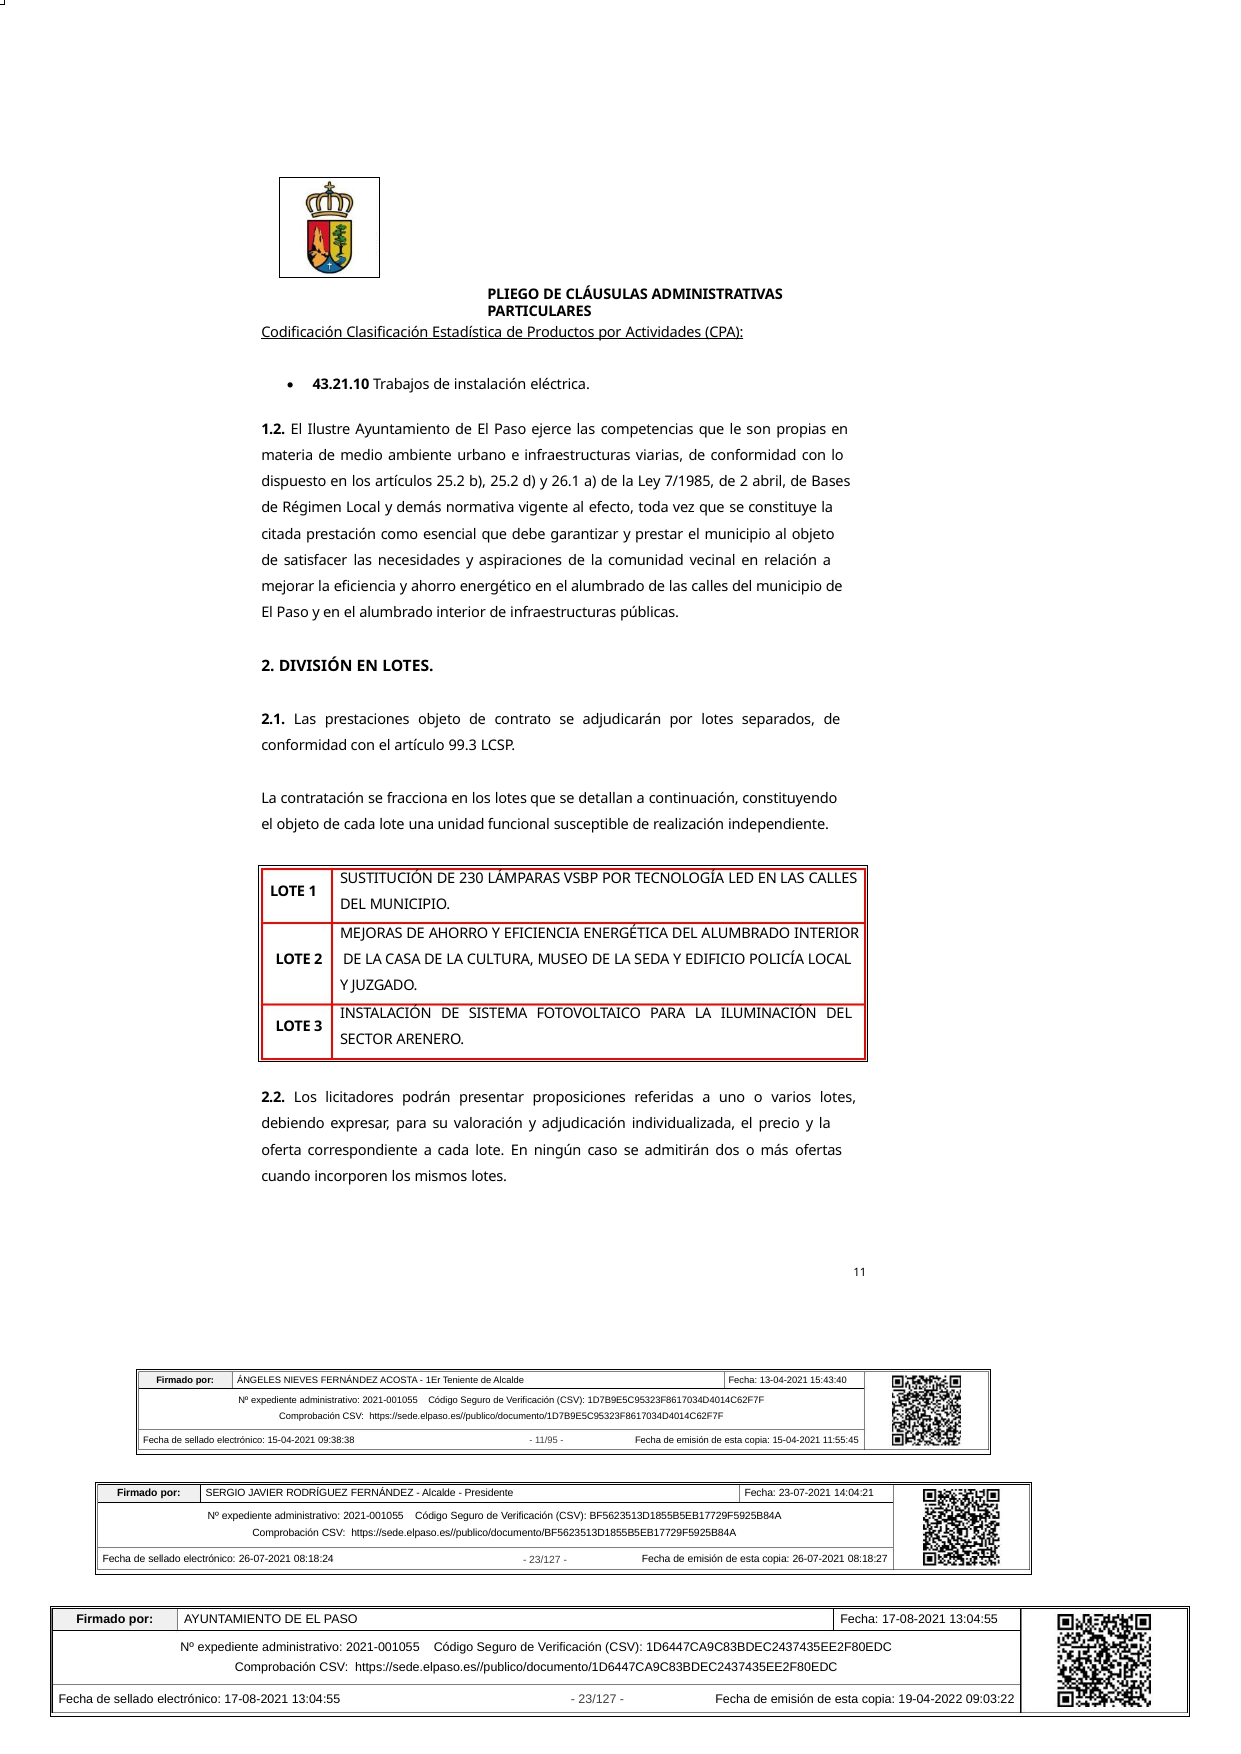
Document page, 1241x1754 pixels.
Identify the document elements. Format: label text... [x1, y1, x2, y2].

text . DIVISIÓN EN LOTES. [270, 656, 445, 675]
text Fecha: 17-08-2021 13:04:55 [840, 1612, 1021, 1626]
text Fecha de emisión de esta copia: 15-04-2021 11:55:45 [635, 1435, 884, 1445]
text el objeto de cada lote una unidad funcional susceptible de realización independiente. [261, 816, 890, 833]
text .2. El Ilustre Ayuntamiento de El Paso ejerce las competencias que le son propias en [269, 421, 890, 438]
text Nº expediente administrativo: 2021-001055 Código Seguro de Verificación (CSV): 1D6447CA9C83BDEC2437435EE2F80EDC [180, 1640, 918, 1654]
text LOTE 2 DE LA CASA DE LA CULTURA, MUSEO DE LA SEDA Y EDIFICIO POLICÍA LOCAL [275, 951, 881, 968]
text Fecha de sellado electrónico: 15-04-2021 09:38:38 [143, 1435, 379, 1445]
text El Paso y en el alumbrado interior de infraestructuras públicas. [261, 604, 890, 621]
text LOTE 3 [275, 1018, 341, 1035]
picture [259, 866, 867, 1061]
picture [137, 1370, 990, 1454]
text INSTALACIÓN DE SISTEMA FOTOVOLTAICO PARA LA ILUMINACIÓN DEL [340, 1005, 882, 1022]
text Nº expediente administrativo: 2021-001055 Código Seguro de Verificación (CSV): 1D7B9E5C95323F8617034D4014C62F7F [238, 1396, 788, 1406]
text .1. Las prestaciones objeto de contrato se adjudicarán por lotes separados, de [269, 711, 890, 728]
text Comprobación CSV: https://sede.elpaso.es//publico/documento/1D7B9E5C95323F8617034D4014C62F7F [279, 1411, 788, 1421]
text AYUNTAMIENTO DE EL PASO [184, 1612, 386, 1626]
text - 11/95 - [529, 1435, 578, 1446]
text 1 [261, 421, 269, 438]
text 43.21.10 Trabajos de instalación eléctrica. [312, 376, 624, 393]
text Firmado por: [76, 1612, 172, 1626]
text mejorar la eficiencia y ahorro energético en el alumbrado de las calles del municipio de [261, 578, 890, 595]
text LOTE 1 [270, 883, 335, 900]
text Y JUZGADO. [340, 977, 881, 994]
text • [287, 375, 315, 393]
text materia de medio ambiente urbano e infraestructuras viarias, de conformidad con lo [261, 447, 890, 464]
text MEJORAS DE AHORRO Y EFICIENCIA ENERGÉTICA DEL ALUMBRADO INTERIOR [340, 925, 882, 942]
text cuando incorporen los mismos lotes. [261, 1168, 890, 1184]
text de satisfacer las necesidades y aspiraciones de la comunidad vecinal en relación a [261, 552, 890, 569]
text Fecha de sellado electrónico: 26-07-2021 08:18:24 [102, 1553, 359, 1565]
text debiendo expresar, para su valoración y adjudicación individualizada, el precio y la [261, 1115, 890, 1132]
text 11 [853, 1266, 883, 1279]
text 2 [261, 656, 270, 675]
text SECTOR ARENERO. [340, 1031, 488, 1048]
text oferta correspondiente a cada lote. En ningún caso se admitirán dos o más ofertas [261, 1141, 890, 1158]
picture [51, 1607, 1189, 1716]
text ÁNGELES NIEVES FERNÁNDEZ ACOSTA - 1Er Teniente de Alcalde [237, 1375, 552, 1385]
text Fecha de emisión de esta copia: 26-07-2021 08:18:27 [642, 1553, 912, 1565]
text Fecha de emisión de esta copia: 19-04-2022 09:03:22 [715, 1692, 1039, 1706]
text Fecha de sellado electrónico: 17-08-2021 13:04:55 [58, 1692, 365, 1706]
text Fecha: 13-04-2021 15:43:40 [728, 1375, 864, 1385]
text Firmado por: [117, 1488, 196, 1499]
text Firmado por: [156, 1375, 228, 1385]
text de Régimen Local y demás normativa vigente al efecto, toda vez que se constituye la [261, 499, 890, 516]
text SERGIO JAVIER RODRÍGUEZ FERNÁNDEZ - Alcalde - Presidente [205, 1488, 540, 1499]
text 2 [261, 1089, 269, 1106]
text conformidad con el artículo 99.3 LCSP. [261, 737, 552, 754]
picture [96, 1483, 1031, 1574]
text citada prestación como esencial que debe garantizar y prestar el municipio al objeto [261, 526, 890, 542]
picture [280, 178, 379, 277]
text Fecha: 23-07-2021 14:04:21 [744, 1488, 893, 1499]
text 2 [261, 711, 269, 728]
text dispuesto en los artículos 25.2 b), 25.2 d) y 26.1 a) de la Ley 7/1985, de 2 abril, de Bases [261, 473, 890, 490]
text La contratación se fracciona en los lotes que se detallan a continuación, constituyendo [261, 790, 890, 807]
text - 23/127 - [523, 1554, 582, 1565]
text Codificación Clasificación Estadística de Productos por Actividades (CPA): [261, 323, 802, 341]
text - 23/127 - [571, 1693, 643, 1707]
text Nº expediente administrativo: 2021-001055 Código Seguro de Verificación (CSV): BF5623513D1855B5EB17729F5925B84A [207, 1510, 807, 1522]
text Comprobación CSV: https://sede.elpaso.es//publico/documento/BF5623513D1855B5EB17729F5925B84A [252, 1527, 807, 1539]
text PLIEGO DE CLÁUSULAS ADMINISTRATIVAS PARTICULARES [487, 286, 890, 320]
text SUSTITUCIÓN DE 230 LÁMPARAS VSBP POR TECNOLOGÍA LED EN LAS CALLES [340, 870, 881, 887]
text DEL MUNICIPIO. [340, 896, 469, 913]
text Comprobación CSV: https://sede.elpaso.es//publico/documento/1D6447CA9C83BDEC2437435EE2F80EDC [234, 1661, 918, 1674]
text .2. Los licitadores podrán presentar proposiciones referidas a uno o varios lotes, [269, 1089, 891, 1106]
